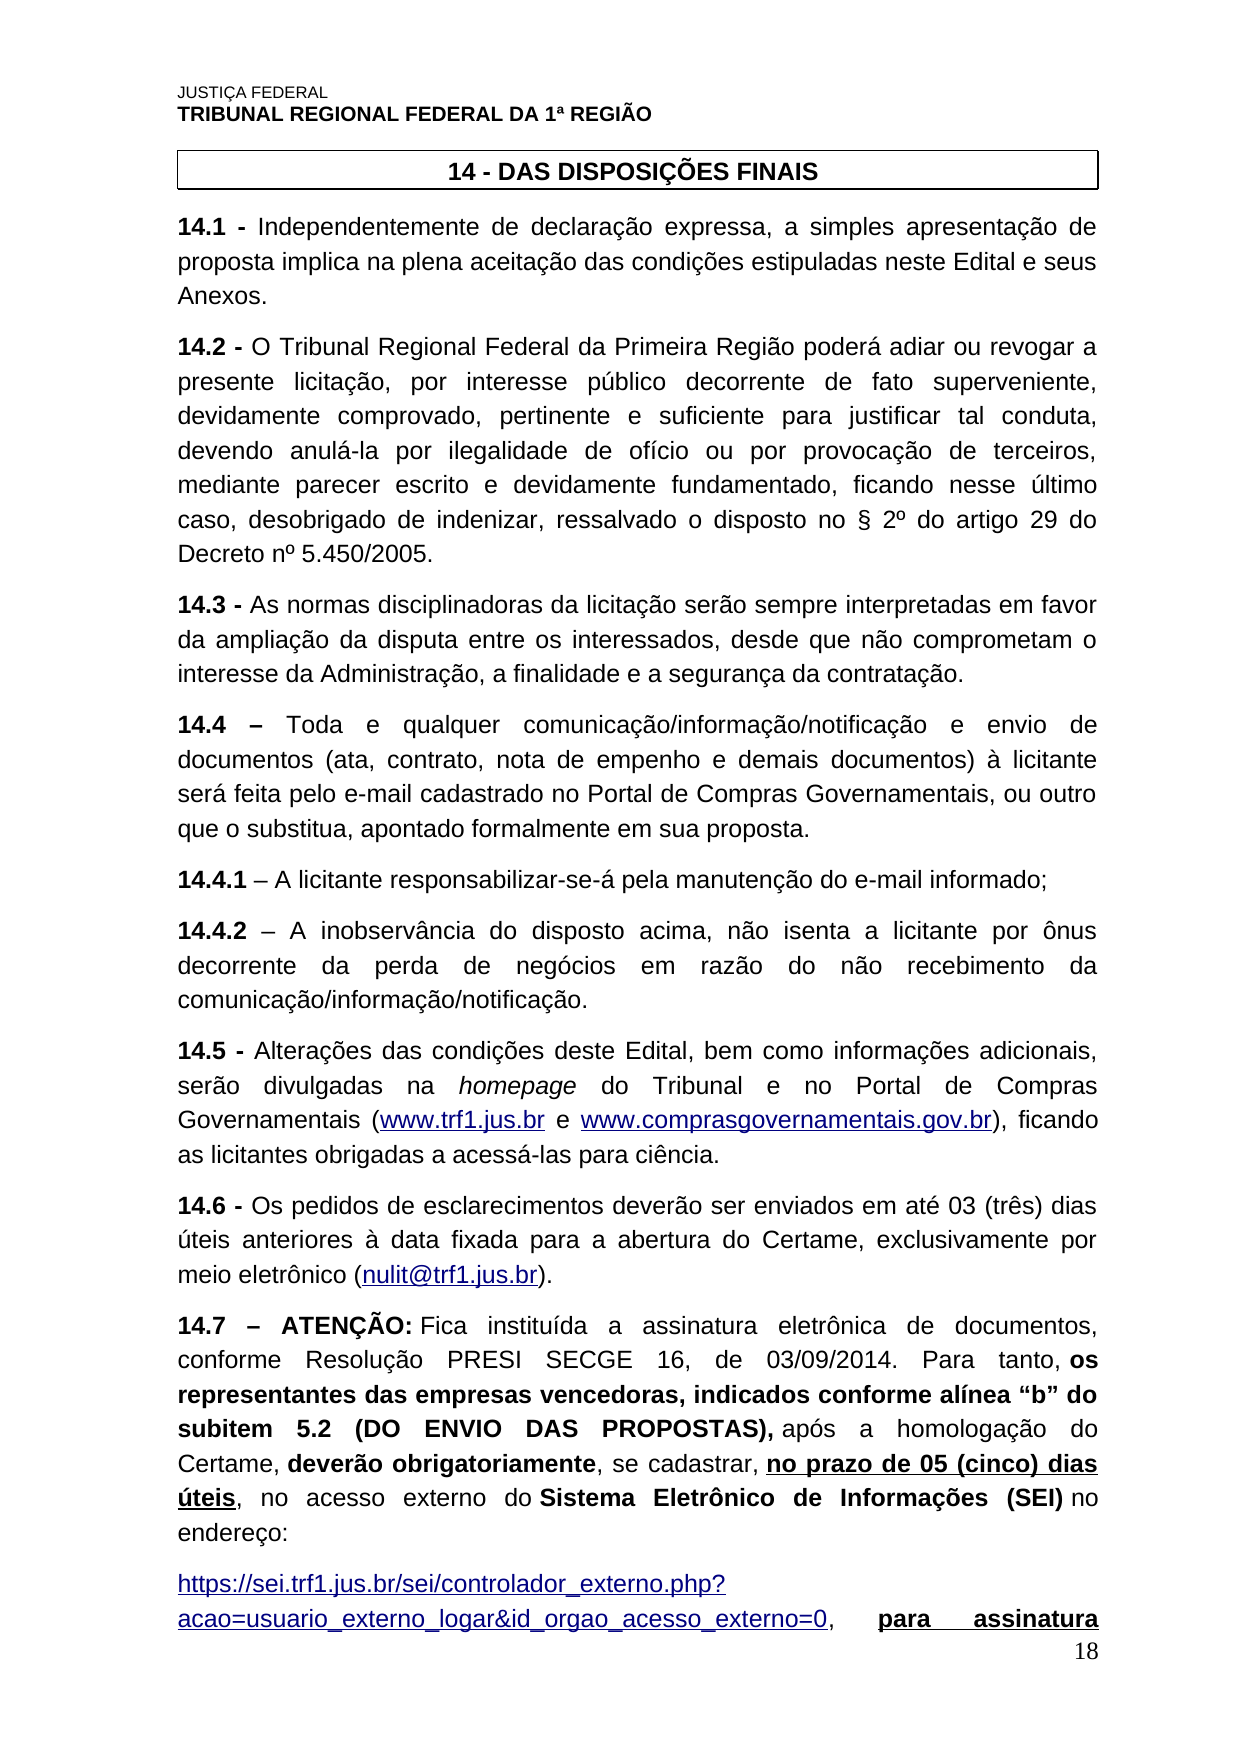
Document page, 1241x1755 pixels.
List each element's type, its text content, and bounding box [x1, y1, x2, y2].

text 14.4.1 – A licitante responsabilizar-se-á pela manutenção do e-mail informado; [985, 865, 1098, 894]
text 14.4.2 – A inobservância do disposto acima, não isenta a licitante por ônus decorrente da perda de negócios em razão do não recebimento da comunicação/informação/notificação. [985, 916, 1098, 1014]
list 14.2 - O Tribunal Regional Federal da Primeira Região poderá adiar ou revogar a presente licitação, por interesse público decorrente de fato superveniente, devidamente comprovado, pertinente e suficiente para justificar tal conduta, devendo anulá-la por ilegalidade de ofício ou por provocação de terceiros, mediante parecer escrito e devidamente fundamentado, ficando nesse último caso, desobrigado de indenizar, ressalvado o disposto no § 2º do artigo 29 do Decreto nº 5.450/2005. [177, 332, 1098, 568]
text 14.6 - Os pedidos de esclarecimentos deverão ser enviados em até 03 (três) dias úteis anteriores à data fixada para a abertura do Certame, exclusivamente por meio eletrônico (nulit@trf1.jus.br). [985, 1191, 1098, 1289]
text 14.4 – Toda e qualquer comunicação/informação/notificação e envio de documentos (ata, contrato, nota de empenho e demais documentos) à licitante será feita pelo e-mail cadastrado no Portal de Compras Governamentais, ou outro que o substitua, apontado formalmente em sua proposta. [985, 711, 1098, 843]
text 14.6 - Os pedidos de esclarecimentos deverão ser enviados em até 03 (três) dias úteis anteriores à data fixada para a abertura do Certame, exclusivamente por meio eletrônico (nulit@trf1.jus.br). [177, 1191, 308, 1289]
text 14.7 – ATENÇÃO: Fica instituída a assinatura eletrônica de documentos, conforme Resolução PRESI SECGE 16, de 03/09/2014. Para tanto, os representantes das empresas vencedoras, indicados conforme alínea “b” do subitem 5.2 (DO ENVIO DAS PROPOSTAS), após a homologação do Certame, deverão obrigatoriamente, se cadastrar, no prazo de 05 (cinco) dias úteis, no acesso externo do Sistema Eletrônico de Informações (SEI) no endereço: [177, 1311, 1098, 1547]
list 14.3 - As normas disciplinadoras da licitação serão sempre interpretadas em favor da ampliação da disputa entre os interessados, desde que não comprometam o interesse da Administração, a finalidade e a segurança da contratação. [177, 590, 308, 688]
text https://sei.trf1.jus.br/sei/controlador_externo.php?acao=usuario_externo_logar&id_orgao_acesso_externo=0, para assinatura [177, 1569, 1098, 1632]
list 14.3 - As normas disciplinadoras da licitação serão sempre interpretadas em favor da ampliação da disputa entre os interessados, desde que não comprometam o interesse da Administração, a finalidade e a segurança da contratação. [985, 590, 1098, 688]
text 14 - DAS DISPOSIÇÕES FINAIS [178, 151, 1097, 188]
text 14.4.2 – A inobservância do disposto acima, não isenta a licitante por ônus decorrente da perda de negócios em razão do não recebimento da comunicação/informação/notificação. [177, 916, 308, 1014]
text 14.5 - Alterações das condições deste Edital, bem como informações adicionais, serão divulgadas na homepage do Tribunal e no Portal de Compras Governamentais (www.trf1.jus.br e www.comprasgovernamentais.gov.br), ficando as licitantes obrigadas a acessá-las para ciência. [177, 1036, 308, 1168]
text 14.4.1 – A licitante responsabilizar-se-á pela manutenção do e-mail informado; [177, 865, 308, 894]
text 14.4 – Toda e qualquer comunicação/informação/notificação e envio de documentos (ata, contrato, nota de empenho e demais documentos) à licitante será feita pelo e-mail cadastrado no Portal de Compras Governamentais, ou outro que o substitua, apontado formalmente em sua proposta. [177, 711, 308, 843]
text 14.5 - Alterações das condições deste Edital, bem como informações adicionais, serão divulgadas na homepage do Tribunal e no Portal de Compras Governamentais (www.trf1.jus.br e www.comprasgovernamentais.gov.br), ficando as licitantes obrigadas a acessá-las para ciência. [985, 1036, 1098, 1168]
list 14.1 - Independentemente de declaração expressa, a simples apresentação de proposta implica na plena aceitação das condições estipuladas neste Edital e seus Anexos. [177, 212, 1098, 310]
